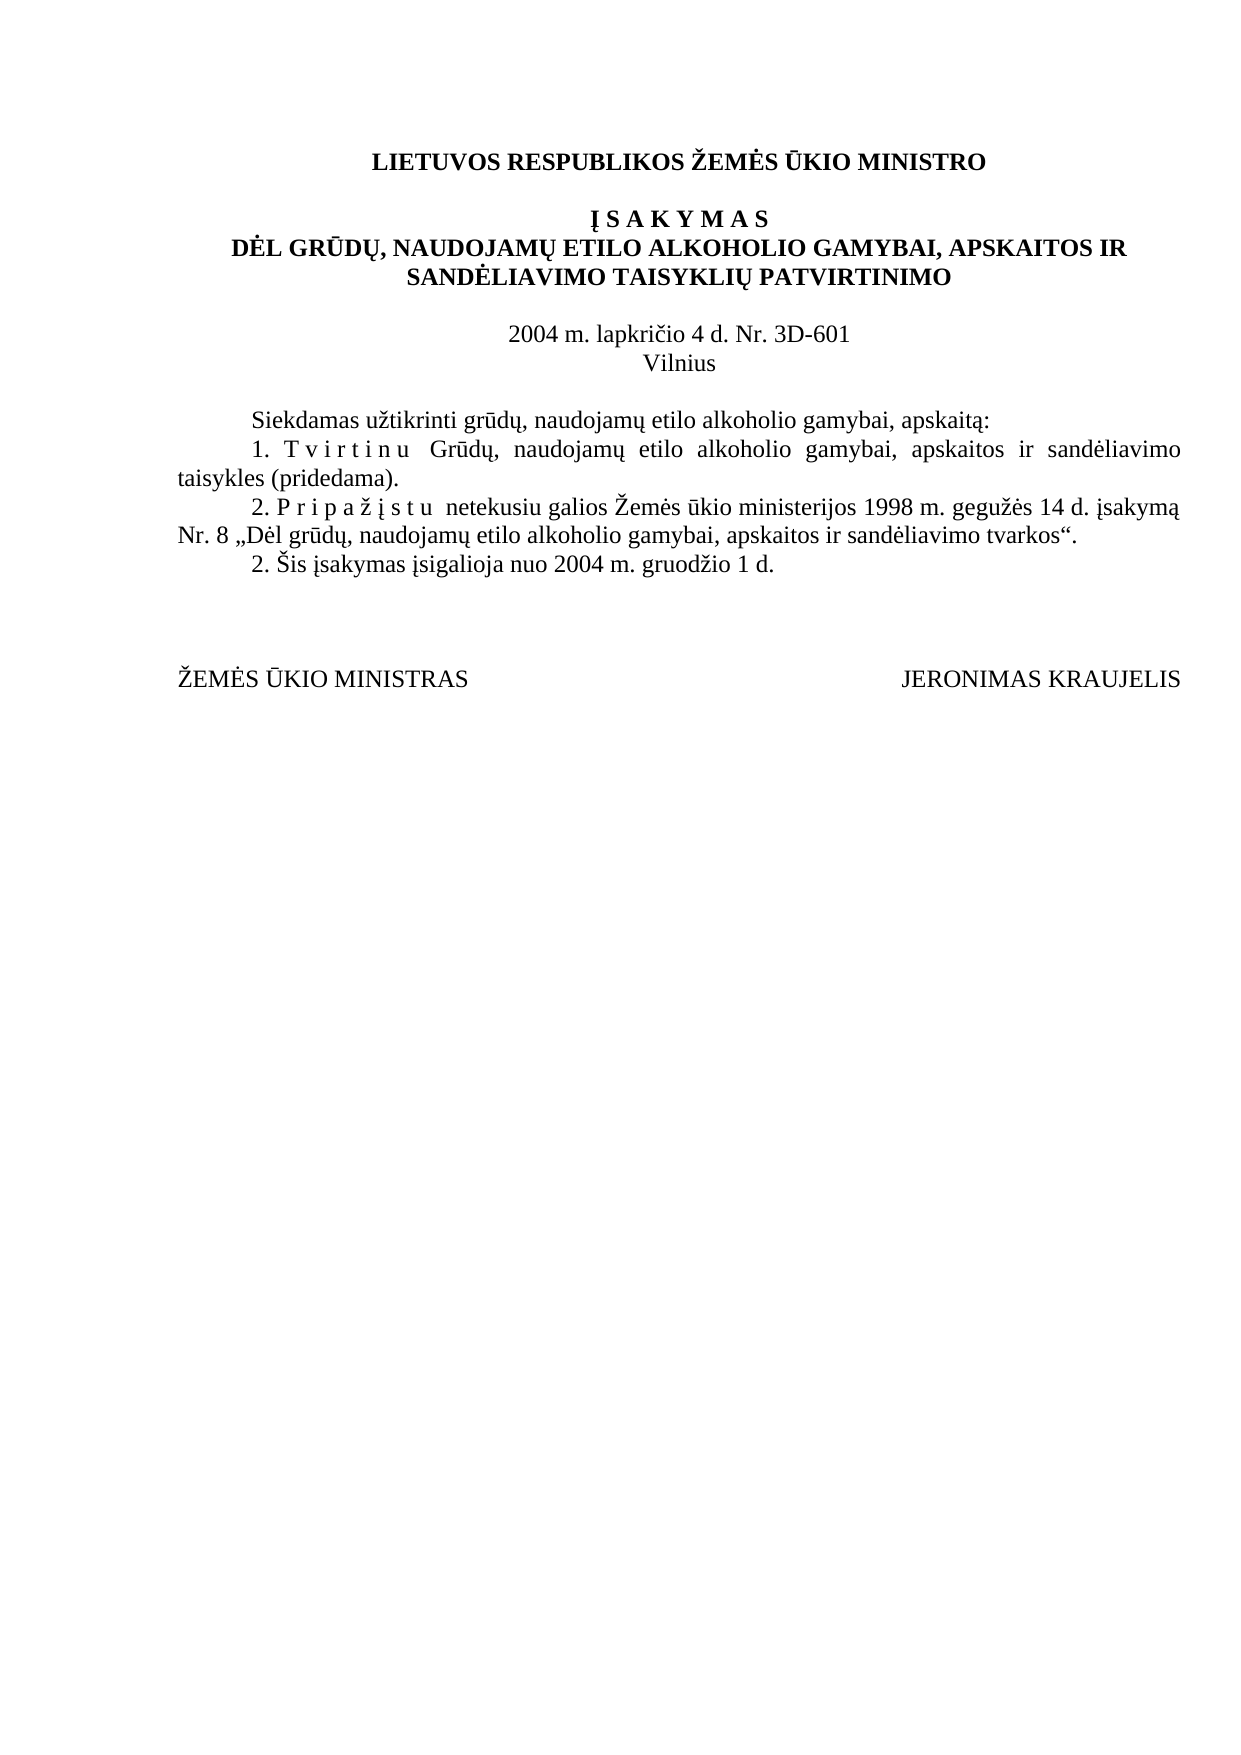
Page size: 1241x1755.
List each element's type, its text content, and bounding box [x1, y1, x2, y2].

text 2004 m. lapkričio 4 d. Nr. 3D-601 [177, 319, 1181, 348]
text LIETUVOS RESPUBLIKOS ŽEMĖS ŪKIO MINISTRO [177, 147, 1181, 176]
text ŽEMĖS ŪKIO MINISTRAS JERONIMAS KRAUJELIS [177, 664, 1181, 693]
text 2. Šis įsakymas įsigalioja nuo 2004 m. gruodžio 1 d. [177, 549, 1181, 578]
text DĖL GRŪDŲ, NAUDOJAMŲ ETILO ALKOHOLIO GAMYBAI, APSKAITOS IR SANDĖLIAVIMO TAISYKLIŲ PATVIRTINIMO [177, 233, 1181, 291]
text Siekdamas užtikrinti grūdų, naudojamų etilo alkoholio gamybai, apskaitą: [177, 406, 1181, 434]
text 1. Tvirtinu Grūdų, naudojamų etilo alkoholio gamybai, apskaitos ir sandėliavimo taisykles (pridedama). [177, 434, 1181, 492]
text Į S A K Y M A S [177, 204, 1181, 233]
text 2. Pripažįstu netekusiu galios Žemės ūkio ministerijos 1998 m. gegužės 14 d. įsakymą Nr. 8 „Dėl grūdų, naudojamų etilo alkoholio gamybai, apskaitos ir sandėliavimo tvarkos“. [177, 492, 1181, 549]
text Vilnius [177, 348, 1181, 377]
